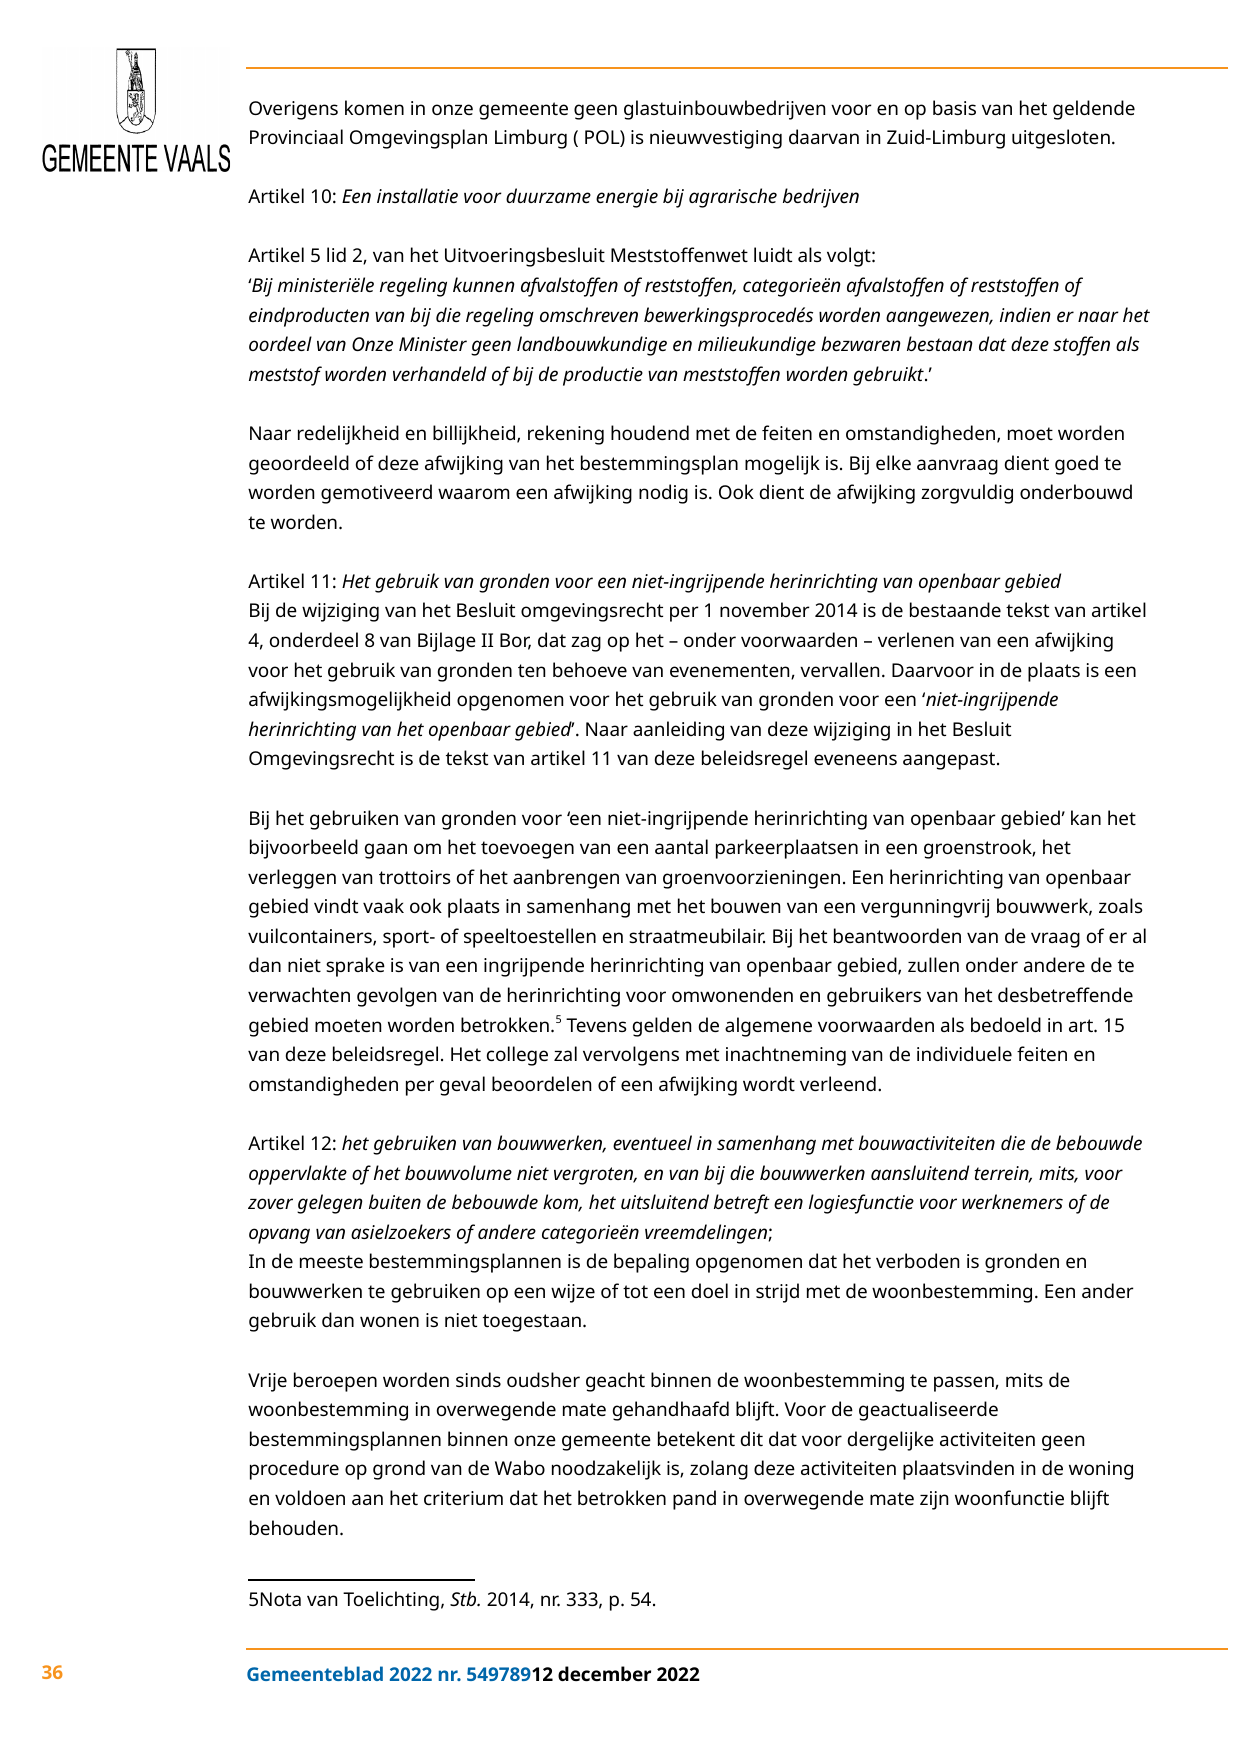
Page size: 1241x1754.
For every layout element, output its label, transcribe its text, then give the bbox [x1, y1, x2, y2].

text Bij de wijziging van het Besluit omgevingsrecht per 1 november 2014 is de bestaande tekst van artikel 4, onderdeel 8 van Bijlage II Bor, dat zag op het – onder voorwaarden – verlenen van een afwijking voor het gebruik van gronden ten behoeve van evenementen, vervallen. Daarvoor in de plaats is een afwijkingsmogelijkheid opgenomen voor het gebruik van gronden voor een ‘niet-ingrijpende herinrichting van het openbaar gebied’. Naar aanleiding van deze wijziging in het Besluit Omgevingsrecht is de tekst van artikel 11 van deze beleidsregel eveneens aangepast. [248, 598, 1152, 771]
text Artikel 11: Het gebruik van gronden voor een niet-ingrijpende herinrichting van openbaar gebied [248, 568, 1152, 594]
text ‘Bij ministeriële regeling kunnen afvalstoffen of reststoffen, categorieën afvalstoffen of reststoffen of eindproducten van bij die regeling omschreven bewerkingsprocedés worden aangewezen, indien er naar het oordeel van Onze Minister geen landbouwkundige en milieukundige bezwaren bestaan dat deze stoffen als meststof worden verhandeld of bij de productie van meststoffen worden gebruikt.’ [248, 272, 1152, 387]
text Bij het gebruiken van gronden voor ‘een niet-ingrijpende herinrichting van openbaar gebied’ kan het bijvoorbeeld gaan om het toevoegen van een aantal parkeerplaatsen in een groenstrook, het verleggen van trottoirs of het aanbrengen van groenvoorzieningen. Een herinrichting van openbaar gebied vindt vaak ook plaats in samenhang met het bouwen van een vergunningvrij bouwwerk, zoals vuilcontainers, sport- of speeltoestellen en straatmeubilair. Bij het beantwoorden van de vraag of er al dan niet sprake is van een ingrijpende herinrichting van openbaar gebied, zullen onder andere de te verwachten gevolgen van de herinrichting voor omwonenden en gebruikers van het desbetreffende gebied moeten worden betrokken. Tevens gelden de algemene voorwaarden als bedoeld in art. 15 van deze beleidsregel. Het college zal vervolgens met inachtneming van de individuele feiten en omstandigheden per geval beoordelen of een afwijking wordt verleend. [248, 805, 1152, 1097]
text Nota van Toelichting, Stb. 2014, nr. 333, p. 54. [248, 1586, 1152, 1612]
text In de meeste bestemmingsplannen is de bepaling opgenomen dat het verboden is gronden en bouwwerken te gebruiken op een wijze of tot een doel in strijd met de woonbestemming. Een ander gebruik dan wonen is niet toegestaan. [248, 1248, 1152, 1333]
text Artikel 10: Een installatie voor duurzame energie bij agrarische bedrijven [248, 183, 1152, 209]
picture [41, 47, 231, 172]
text Artikel 5 lid 2, van het Uitvoeringsbesluit Meststoffenwet luidt als volgt: [248, 243, 1152, 268]
text Artikel 12: het gebruiken van bouwwerken, eventueel in samenhang met bouwactiviteiten die de bebouwde oppervlakte of het bouwvolume niet vergroten, en van bij die bouwwerken aansluitend terrein, mits, voor zover gelegen buiten de bebouwde kom, het uitsluitend betreft een logiesfunctie voor werknemers of de opvang van asielzoekers of andere categorieën vreemdelingen; [248, 1130, 1152, 1245]
text Naar redelijkheid en billijkheid, rekening houdend met de feiten en omstandigheden, moet worden geoordeeld of deze afwijking van het bestemmingsplan mogelijk is. Bij elke aanvraag dient goed te worden gemotiveerd waarom een afwijking nodig is. Ook dient de afwijking zorgvuldig onderbouwd te worden. [248, 420, 1152, 535]
text Vrije beroepen worden sinds oudsher geacht binnen de woonbestemming te passen, mits de woonbestemming in overwegende mate gehandhaafd blijft. Voor de geactualiseerde bestemmingsplannen binnen onze gemeente betekent dit dat voor dergelijke activiteiten geen procedure op grond van de Wabo noodzakelijk is, zolang deze activiteiten plaatsvinden in de woning en voldoen aan het criterium dat het betrokken pand in overwegende mate zijn woonfunctie blijft behouden. [248, 1367, 1152, 1541]
text Overigens komen in onze gemeente geen glastuinbouwbedrijven voor en op basis van het geldende Provinciaal Omgevingsplan Limburg ( POL) is nieuwvestiging daarvan in Zuid-Limburg uitgesloten. [248, 95, 1152, 150]
